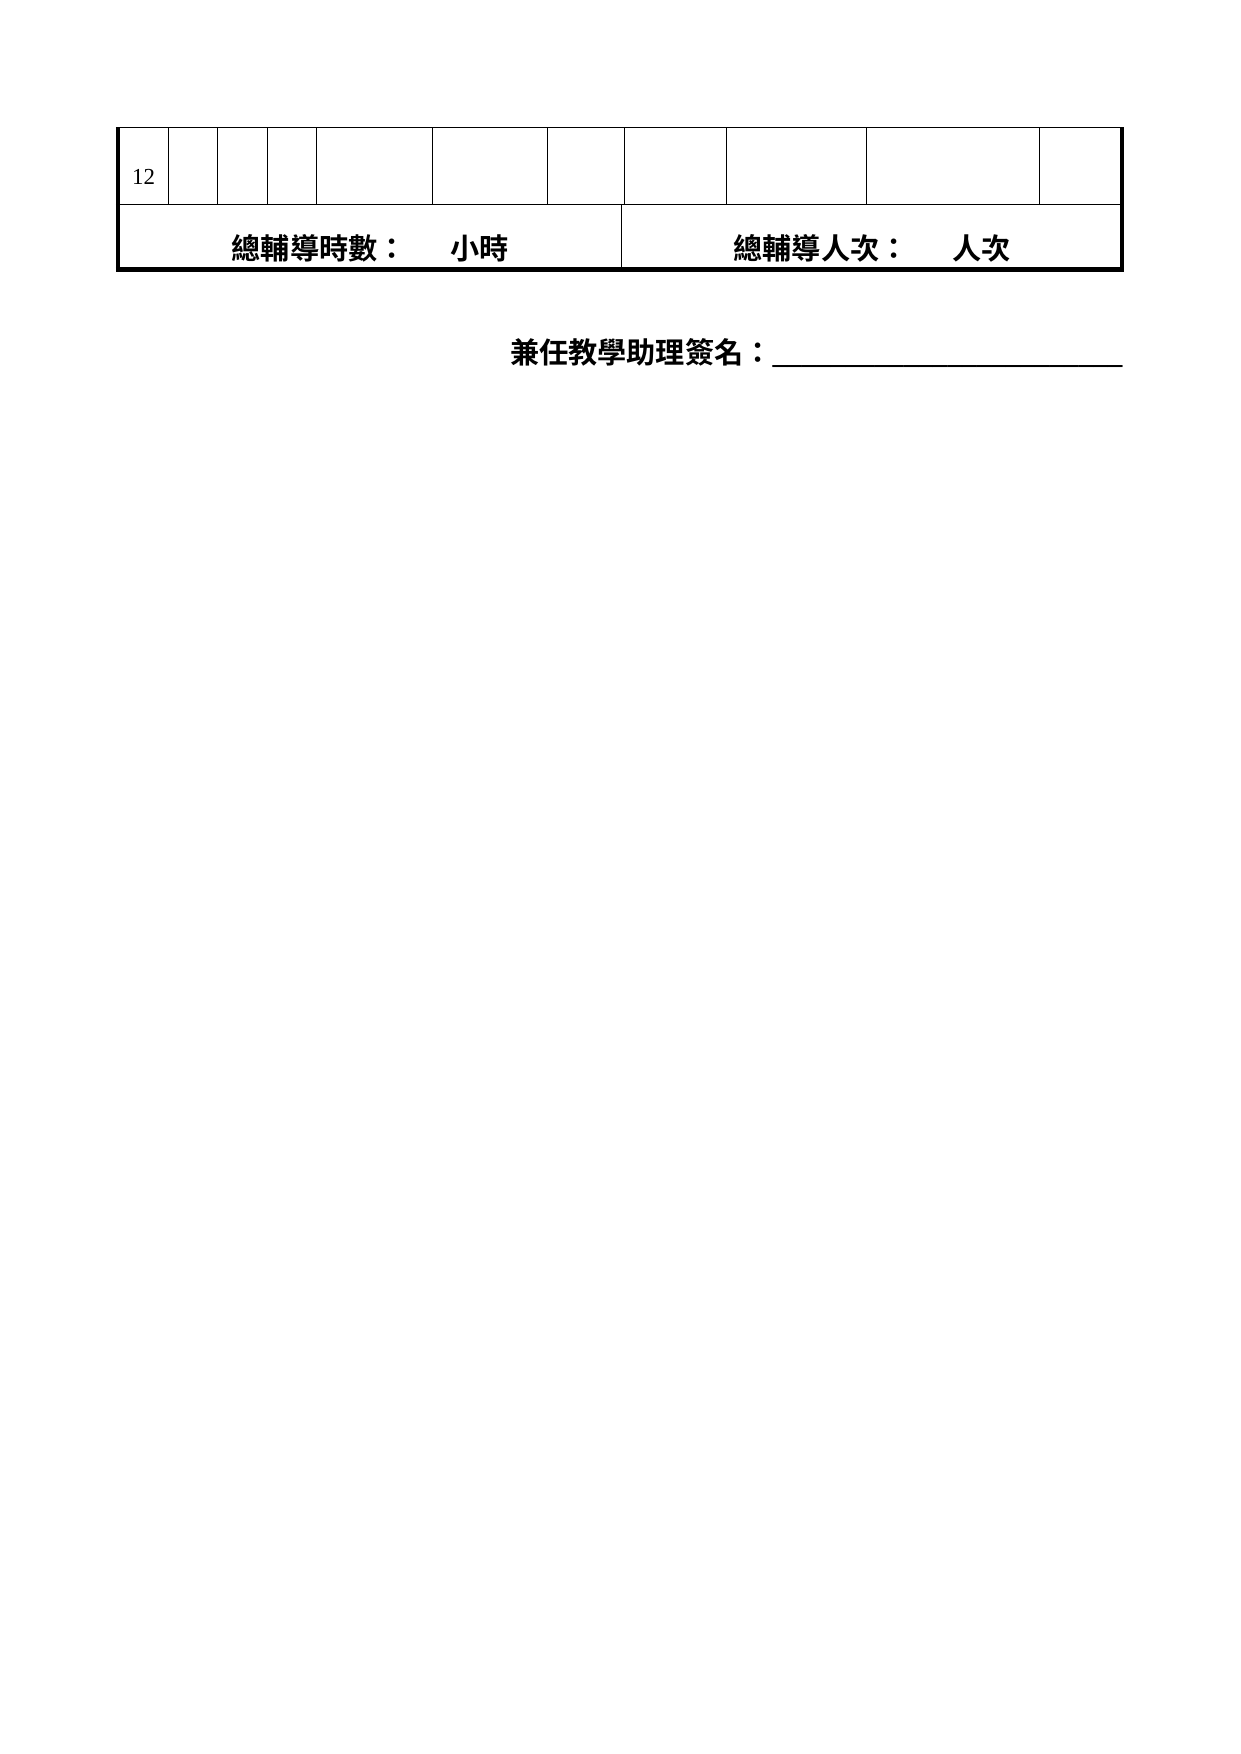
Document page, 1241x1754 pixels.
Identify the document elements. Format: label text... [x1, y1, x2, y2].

table_cell [548, 128, 624, 204]
table_cell [727, 128, 866, 204]
table_cell 12 [120, 128, 168, 204]
table_cell [433, 128, 547, 204]
table_cell 總輔導人次： 人次 [622, 205, 1120, 267]
table_cell [867, 128, 1039, 204]
table_cell [169, 128, 217, 204]
table_cell 總輔導時數： 小時 [120, 205, 621, 267]
table_cell [625, 128, 726, 204]
table_cell [1040, 128, 1120, 204]
text 兼任教學助理簽名：________________________ [118, 309, 1122, 372]
table_cell [317, 128, 432, 204]
table_cell [268, 128, 316, 204]
table_cell [218, 128, 267, 204]
